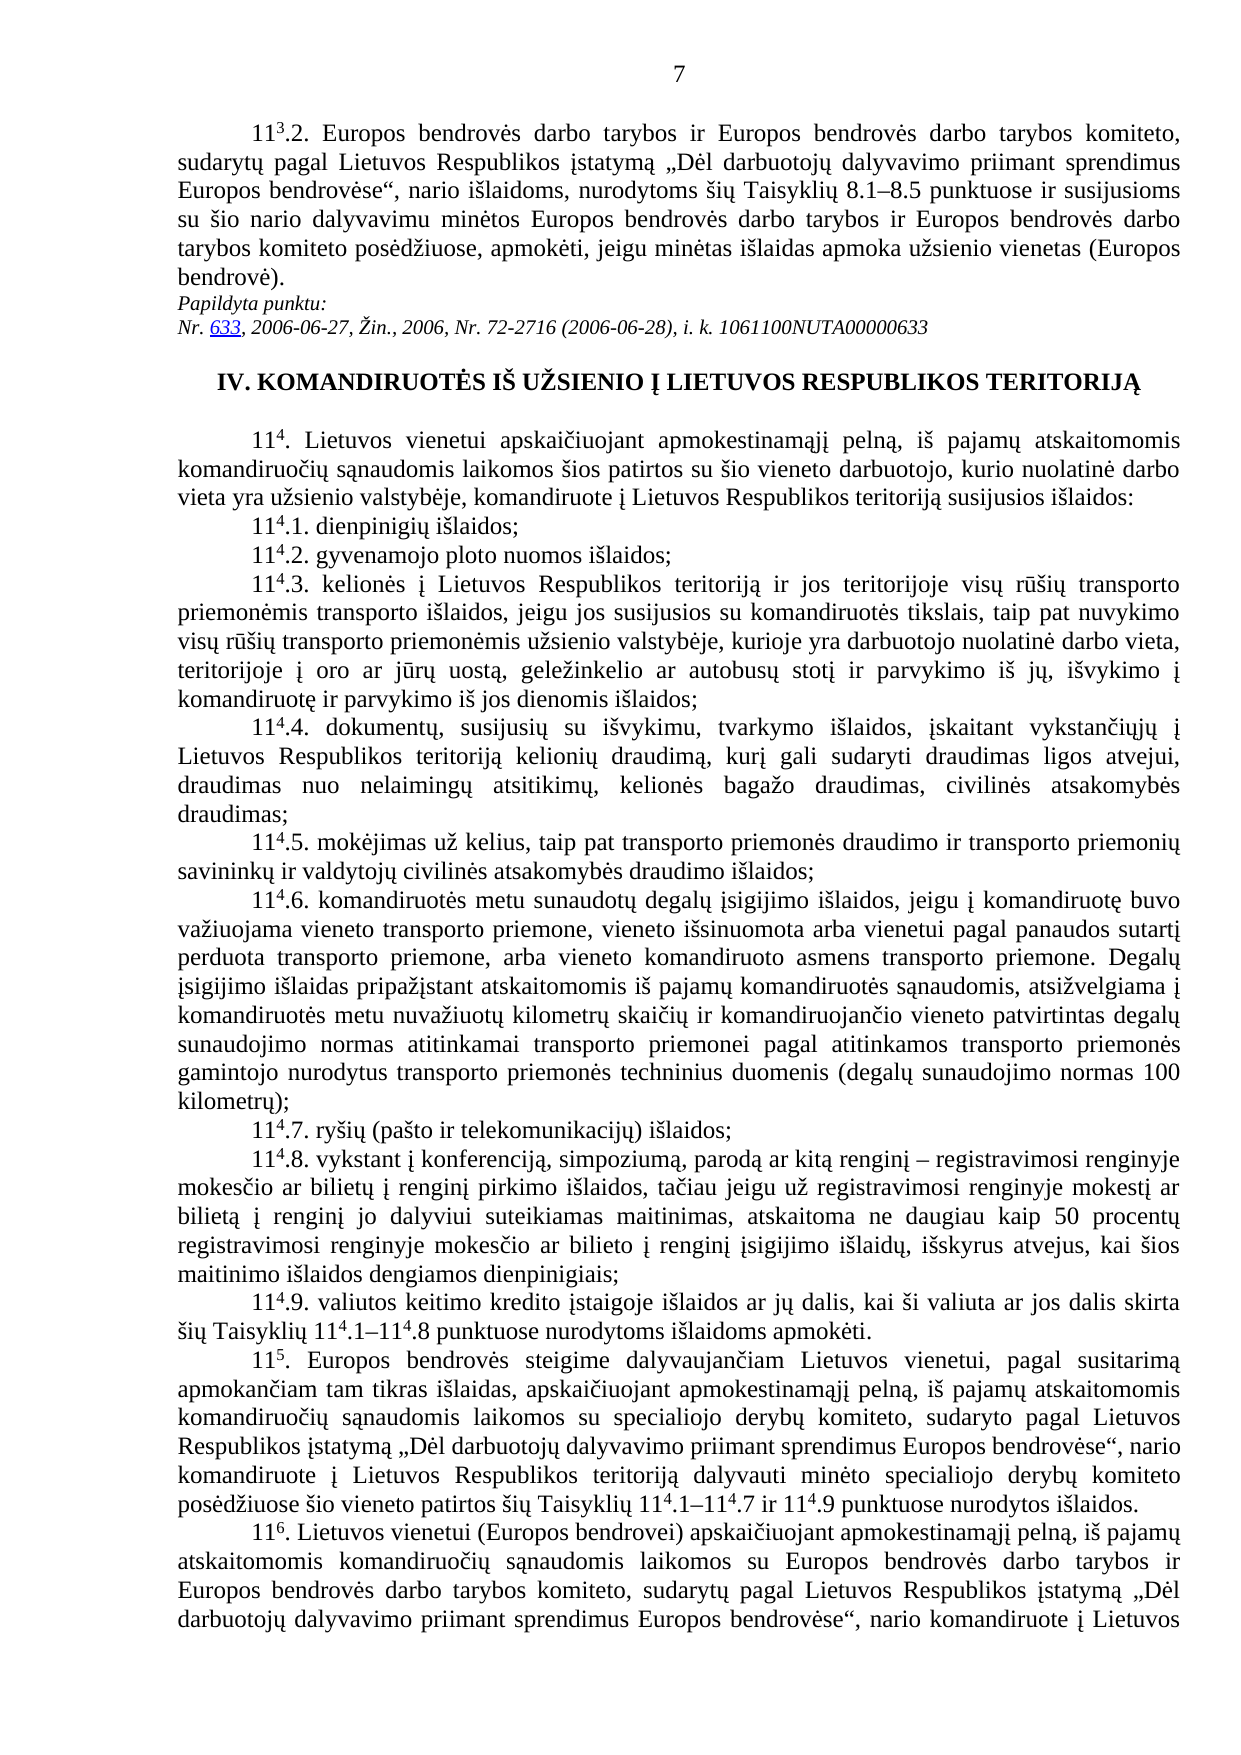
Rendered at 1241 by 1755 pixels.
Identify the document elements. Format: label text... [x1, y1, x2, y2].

text IV. KOMANDIRUOTĖS IŠ UŽSIENIO Į LIETUVOS RESPUBLIKOS TERITORIJĄ [177, 367, 1181, 396]
text 114.1. dienpinigių išlaidos; [177, 511, 1181, 540]
text 114.2. gyvenamojo ploto nuomos išlaidos; [177, 540, 1181, 569]
text 114.9. valiutos keitimo kredito įstaigoje išlaidos ar jų dalis, kai ši valiuta ar jos dalis skirta šių Taisyklių 114.1–114.8 punktuose nurodytoms išlaidoms apmokėti. [177, 1287, 1181, 1345]
text 115. Europos bendrovės steigime dalyvaujančiam Lietuvos vienetui, pagal susitarimą apmokančiam tam tikras išlaidas, apskaičiuojant apmokestinamąjį pelną, iš pajamų atskaitomomis komandiruočių sąnaudomis laikomos su specialiojo derybų komiteto, sudaryto pagal Lietuvos Respublikos įstatymą „Dėl darbuotojų dalyvavimo priimant sprendimus Europos bendrovėse“, nario komandiruote į Lietuvos Respublikos teritoriją dalyvauti minėto specialiojo derybų komiteto posėdžiuose šio vieneto patirtos šių Taisyklių 114.1–114.7 ir 114.9 punktuose nurodytos išlaidos. [177, 1345, 1181, 1517]
text 114.7. ryšių (pašto ir telekomunikacijų) išlaidos; [177, 1115, 1181, 1144]
text Papildyta punktu: [177, 291, 1181, 315]
text 114.5. mokėjimas už kelius, taip pat transporto priemonės draudimo ir transporto priemonių savininkų ir valdytojų civilinės atsakomybės draudimo išlaidos; [177, 827, 1181, 885]
text Nr. 633, 2006-06-27, Žin., 2006, Nr. 72-2716 (2006-06-28), i. k. 1061100NUTA00000633 [177, 315, 1181, 339]
text 114.4. dokumentų, susijusių su išvykimu, tvarkymo išlaidos, įskaitant vykstančiųjų į Lietuvos Respublikos teritoriją kelionių draudimą, kurį gali sudaryti draudimas ligos atvejui, draudimas nuo nelaimingų atsitikimų, kelionės bagažo draudimas, civilinės atsakomybės draudimas; [177, 712, 1181, 827]
text 116. Lietuvos vienetui (Europos bendrovei) apskaičiuojant apmokestinamąjį pelną, iš pajamų atskaitomomis komandiruočių sąnaudomis laikomos su Europos bendrovės darbo tarybos ir Europos bendrovės darbo tarybos komiteto, sudarytų pagal Lietuvos Respublikos įstatymą „Dėl darbuotojų dalyvavimo priimant sprendimus Europos bendrovėse“, nario komandiruote į Lietuvos [177, 1517, 1181, 1632]
text 114.8. vykstant į konferenciją, simpoziumą, parodą ar kitą renginį – registravimosi renginyje mokesčio ar bilietų į renginį pirkimo išlaidos, tačiau jeigu už registravimosi renginyje mokestį ar bilietą į renginį jo dalyviui suteikiamas maitinimas, atskaitoma ne daugiau kaip 50 procentų registravimosi renginyje mokesčio ar bilieto į renginį įsigijimo išlaidų, išskyrus atvejus, kai šios maitinimo išlaidos dengiamos dienpinigiais; [177, 1144, 1181, 1287]
text 114.6. komandiruotės metu sunaudotų degalų įsigijimo išlaidos, jeigu į komandiruotę buvo važiuojama vieneto transporto priemone, vieneto išsinuomota arba vienetui pagal panaudos sutartį perduota transporto priemone, arba vieneto komandiruoto asmens transporto priemone. Degalų įsigijimo išlaidas pripažįstant atskaitomomis iš pajamų komandiruotės sąnaudomis, atsižvelgiama į komandiruotės metu nuvažiuotų kilometrų skaičių ir komandiruojančio vieneto patvirtintas degalų sunaudojimo normas atitinkamai transporto priemonei pagal atitinkamos transporto priemonės gamintojo nurodytus transporto priemonės techninius duomenis (degalų sunaudojimo normas 100 kilometrų); [177, 885, 1181, 1115]
text 114.3. kelionės į Lietuvos Respublikos teritoriją ir jos teritorijoje visų rūšių transporto priemonėmis transporto išlaidos, jeigu jos susijusios su komandiruotės tikslais, taip pat nuvykimo visų rūšių transporto priemonėmis užsienio valstybėje, kurioje yra darbuotojo nuolatinė darbo vieta, teritorijoje į oro ar jūrų uostą, geležinkelio ar autobusų stotį ir parvykimo iš jų, išvykimo į komandiruotę ir parvykimo iš jos dienomis išlaidos; [177, 569, 1181, 712]
text 114. Lietuvos vienetui apskaičiuojant apmokestinamąjį pelną, iš pajamų atskaitomomis komandiruočių sąnaudomis laikomos šios patirtos su šio vieneto darbuotojo, kurio nuolatinė darbo vieta yra užsienio valstybėje, komandiruote į Lietuvos Respublikos teritoriją susijusios išlaidos: [177, 425, 1181, 511]
text 113.2. Europos bendrovės darbo tarybos ir Europos bendrovės darbo tarybos komiteto, sudarytų pagal Lietuvos Respublikos įstatymą „Dėl darbuotojų dalyvavimo priimant sprendimus Europos bendrovėse“, nario išlaidoms, nurodytoms šių Taisyklių 8.1–8.5 punktuose ir susijusioms su šio nario dalyvavimu minėtos Europos bendrovės darbo tarybos ir Europos bendrovės darbo tarybos komiteto posėdžiuose, apmokėti, jeigu minėtas išlaidas apmoka užsienio vienetas (Europos bendrovė). [177, 118, 1181, 291]
